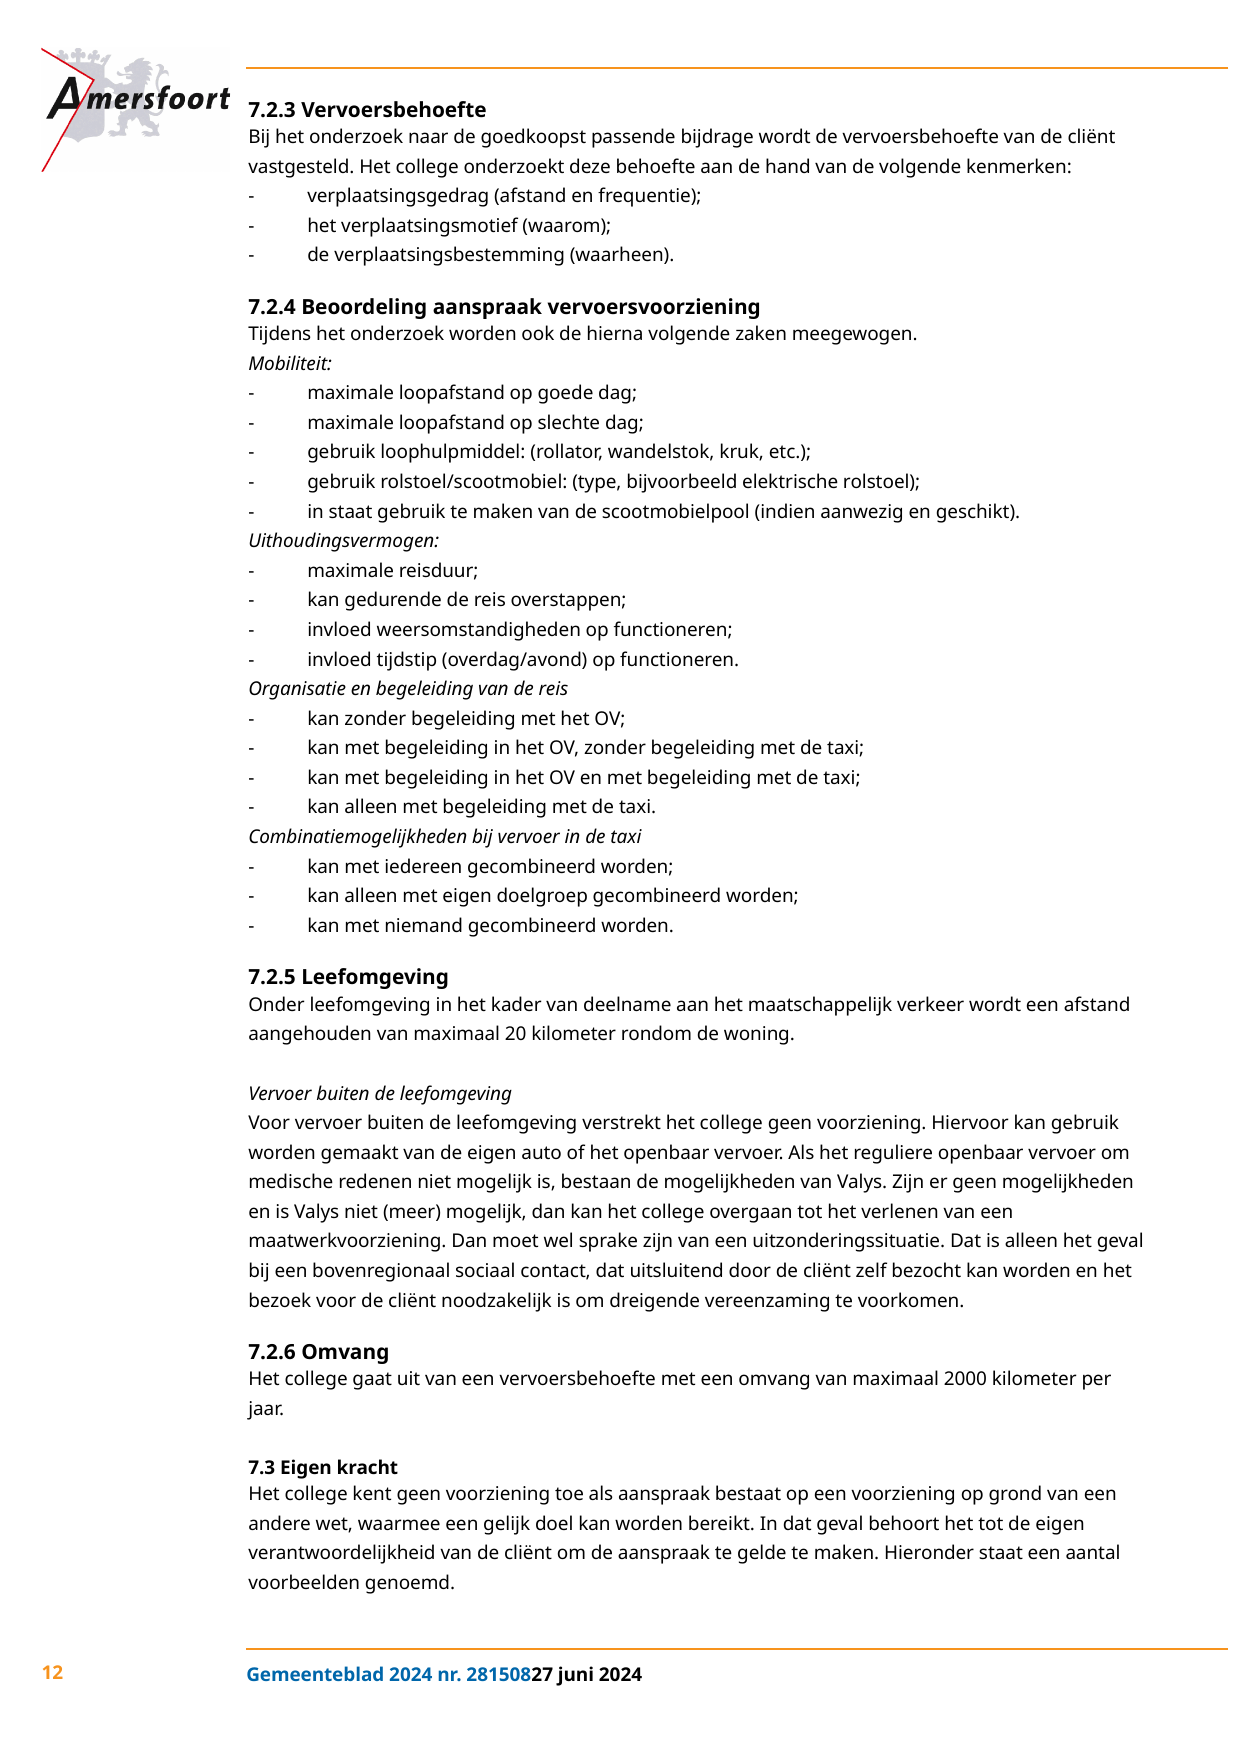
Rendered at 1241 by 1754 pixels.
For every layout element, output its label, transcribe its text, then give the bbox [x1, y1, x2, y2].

list verplaatsingsgedrag (afstand en frequentie); [248, 182, 1152, 208]
list invloed weersomstandigheden op functioneren; [248, 616, 1152, 642]
text Vervoer buiten de leefomgeving [248, 1080, 1152, 1105]
text Voor vervoer buiten de leefomgeving verstrekt het college geen voorziening. Hiervoor kan gebruik worden gemaakt van de eigen auto of het openbaar vervoer. Als het reguliere openbaar vervoer om medische redenen niet mogelijk is, bestaan de mogelijkheden van Valys. Zijn er geen mogelijkheden en is Valys niet (meer) mogelijk, dan kan het college overgaan tot het verlenen van een maatwerkvoorziening. Dan moet wel sprake zijn van een uitzonderingssituatie. Dat is alleen het geval bij een bovenregionaal sociaal contact, dat uitsluitend door de cliënt zelf bezocht kan worden en het bezoek voor de cliënt noodzakelijk is om dreigende vereenzaming te voorkomen. [248, 1109, 1152, 1312]
list het verplaatsingsmotief (waarom); [248, 212, 1152, 238]
text Bij het onderzoek naar de goedkoopst passende bijdrage wordt de vervoersbehoefte van de cliënt vastgesteld. Het college onderzoekt deze behoefte aan de hand van de volgende kenmerken: [248, 123, 1152, 178]
list kan zonder begeleiding met het OV; [248, 705, 1152, 731]
text Onder leefomgeving in het kader van deelname aan het maatschappelijk verkeer wordt een afstand aangehouden van maximaal 20 kilometer rondom de woning. [248, 991, 1152, 1046]
text Het college gaat uit van een vervoersbehoefte met een omvang van maximaal 2000 kilometer per jaar. [248, 1366, 1152, 1421]
list in staat gebruik te maken van de scootmobielpool (indien aanwezig en geschikt). [248, 498, 1152, 524]
list gebruik loophulpmiddel: (rollator, wandelstok, kruk, etc.); [248, 439, 1152, 464]
list invloed tijdstip (overdag/avond) op functioneren. [248, 646, 1152, 672]
text Organisatie en begeleiding van de reis [248, 675, 1152, 701]
list kan alleen met eigen doelgroep gecombineerd worden; [248, 882, 1152, 908]
list maximale loopafstand op slechte dag; [248, 409, 1152, 435]
text Mobiliteit: [248, 350, 1152, 376]
list kan gedurende de reis overstappen; [248, 587, 1152, 612]
list kan met iedereen gecombineerd worden; [248, 853, 1152, 879]
text Uithoudingsvermogen: [248, 527, 1152, 553]
text Het college kent geen voorziening toe als aanspraak bestaat op een voorziening op grond van een andere wet, waarmee een gelijk doel kan worden bereikt. In dat geval behoort het tot de eigen verantwoordelijkheid van de cliënt om de aanspraak te gelde te maken. Hieronder staat een aantal voorbeelden genoemd. [248, 1480, 1152, 1594]
text Tijdens het onderzoek worden ook de hierna volgende zaken meegewogen. [248, 320, 1152, 346]
list kan met niemand gecombineerd worden. [248, 912, 1152, 938]
list kan met begeleiding in het OV en met begeleiding met de taxi; [248, 764, 1152, 790]
text 7.2.5 Leefomgeving [248, 962, 1152, 991]
list maximale reisduur; [248, 557, 1152, 583]
list de verplaatsingsbestemming (waarheen). [248, 242, 1152, 267]
list maximale loopafstand op goede dag; [248, 379, 1152, 405]
text 7.3 Eigen kracht [248, 1454, 1152, 1480]
list kan alleen met begeleiding met de taxi. [248, 794, 1152, 819]
list gebruik rolstoel/scootmobiel: (type, bijvoorbeeld elektrische rolstoel); [248, 468, 1152, 494]
list kan met begeleiding in het OV, zonder begeleiding met de taxi; [248, 734, 1152, 760]
text Combinatiemogelijkheden bij vervoer in de taxi [248, 823, 1152, 849]
text 7.2.3 Vervoersbehoefte [248, 95, 1152, 123]
picture [41, 47, 231, 172]
text 7.2.4 Beoordeling aanspraak vervoersvoorziening [248, 292, 1152, 320]
text 7.2.6 Omvang [248, 1337, 1152, 1366]
